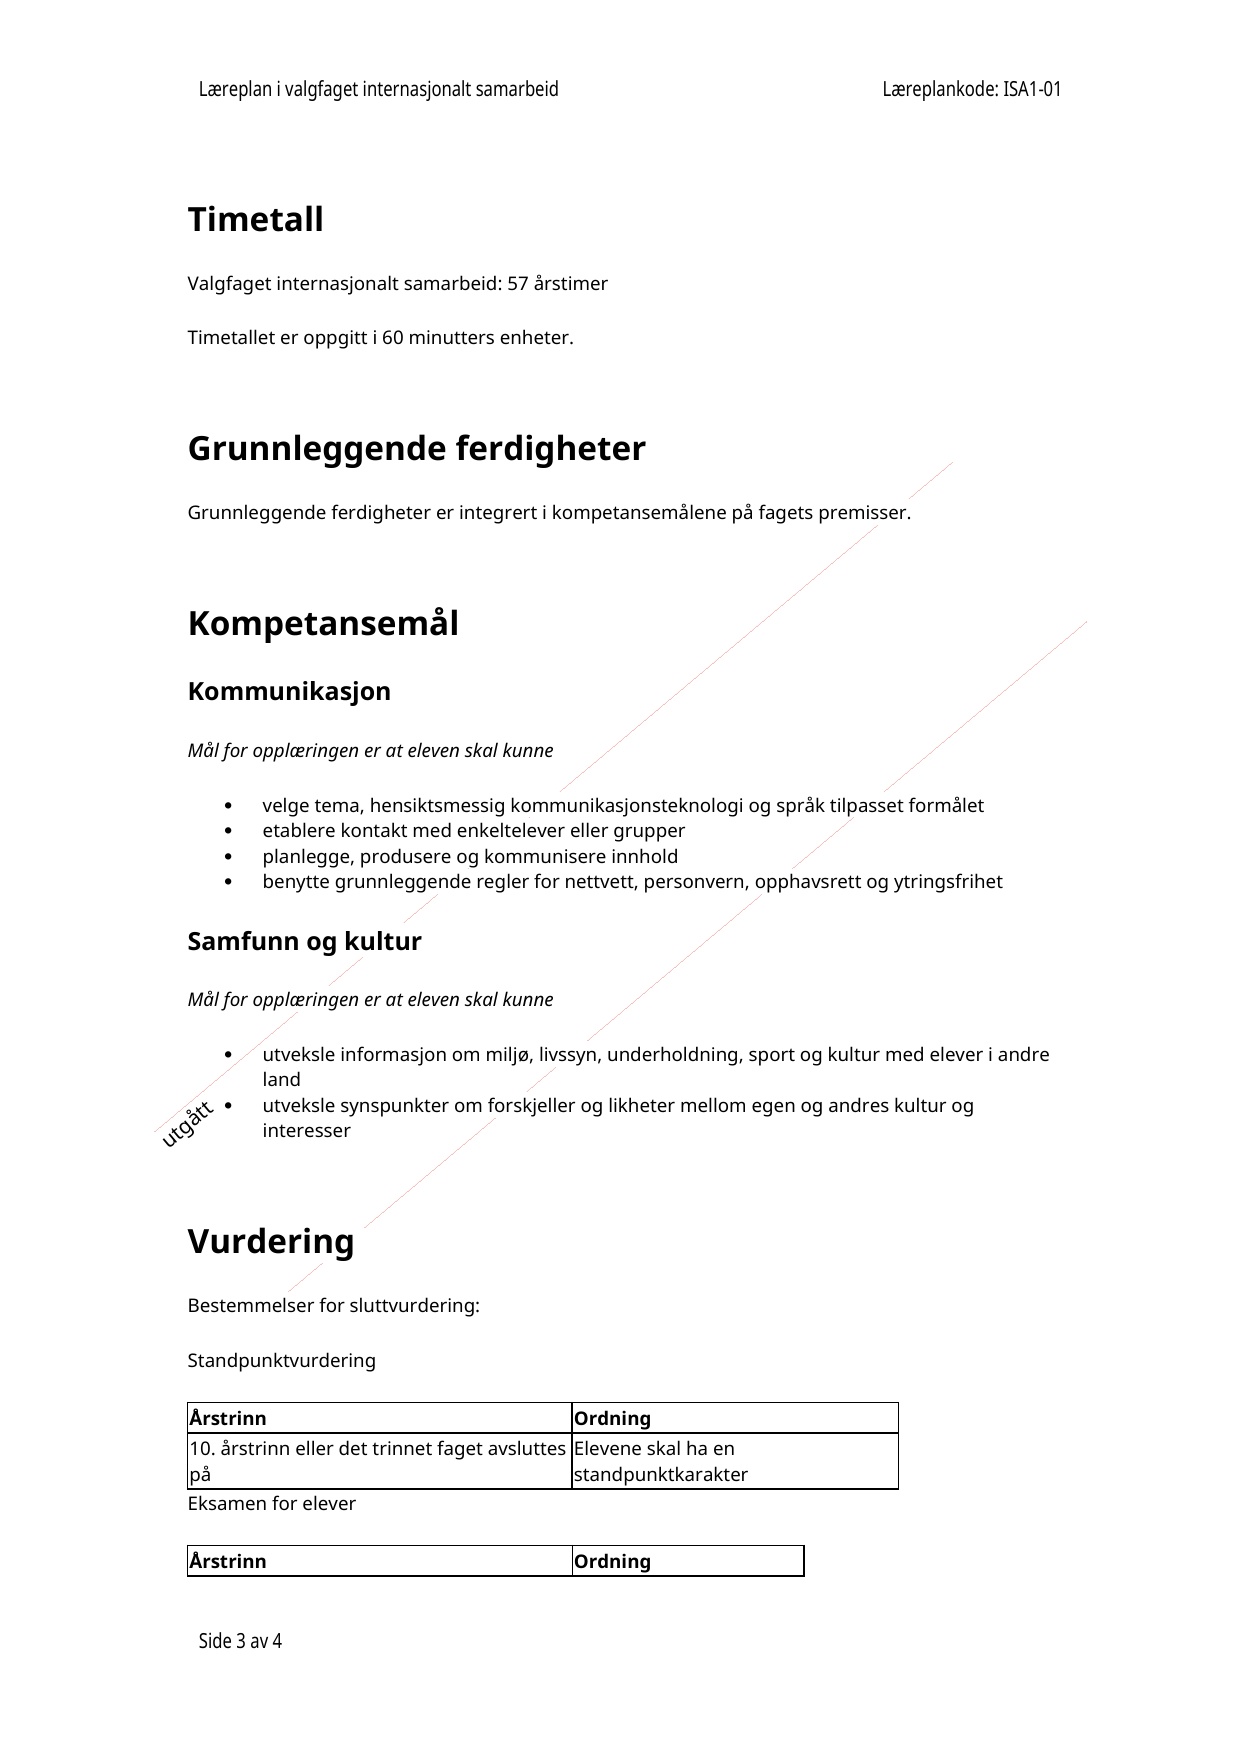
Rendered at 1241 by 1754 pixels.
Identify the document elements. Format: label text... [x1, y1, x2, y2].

list utveksle informasjon om miljø, livssyn, underholdning, sport og kultur med elever i andre land [225, 1042, 263, 1092]
subtitle Samfunn og kultur [689, 923, 1053, 957]
text Mål for opplæringen er at eleven skal kunne [623, 986, 1053, 1012]
subtitle Kompetansemål [736, 554, 1053, 645]
list utveksle informasjon om miljø, livssyn, underholdning, sport og kultur med elever i andre land [301, 1067, 554, 1092]
list utveksle informasjon om miljø, livssyn, underholdning, sport og kultur med elever i andre land [528, 1041, 1053, 1092]
text Bestemmelser for sluttvurdering: [187, 1292, 1053, 1318]
list planlegge, produsere og kommunisere innhold [678, 843, 821, 868]
subtitle Kommunikasjon [661, 674, 1022, 708]
list planlegge, produsere og kommunisere innhold [225, 843, 263, 868]
subtitle Vurdering [187, 1172, 429, 1229]
text Mål for opplæringen er at eleven skal kunne [561, 986, 651, 1012]
subtitle Timetall [333, 150, 1053, 241]
list utveksle synspunkter om forskjeller og likheter mellom egen og andres kultur og interesser [467, 1092, 1053, 1143]
subtitle Kompetansemål [468, 554, 841, 645]
subtitle Kommunikasjon [392, 674, 698, 708]
text Valgfaget internasjonalt samarbeid: 57 årstimer [608, 270, 1053, 296]
text Mål for opplæringen er at eleven skal kunne [561, 737, 623, 763]
text Grunnleggende ferdigheter er integrert i kompetansemålene på fagets premisser. [917, 499, 1053, 525]
list etablere kontakt med enkeltelever eller grupper [824, 817, 1053, 843]
list utveksle synspunkter om forskjeller og likheter mellom egen og andres kultur og interesser [225, 1092, 263, 1143]
list etablere kontakt med enkeltelever eller grupper [225, 817, 528, 843]
list velge tema, hensiktsmessig kommunikasjonsteknologi og språk tilpasset formålet [984, 792, 1053, 817]
list planlegge, produsere og kommunisere innhold [795, 843, 1053, 868]
list benytte grunnleggende regler for nettvett, personvern, opphavsrett og ytringsfrihet [225, 868, 467, 894]
subtitle Grunnleggende ferdigheter [655, 379, 1053, 470]
list etablere kontakt med enkeltelever eller grupper [530, 817, 852, 843]
subtitle Kommunikasjon [985, 674, 1053, 708]
text Timetallet er oppgitt i 60 minutters enheter. [574, 325, 1053, 350]
text Standpunktvurdering [376, 1347, 1053, 1373]
list utveksle synspunkter om forskjeller og likheter mellom egen og andres kultur og interesser [351, 1118, 493, 1143]
subtitle Vurdering [364, 1172, 1053, 1263]
text Eksamen for elever [356, 1490, 1053, 1515]
text Mål for opplæringen er at eleven skal kunne [596, 737, 947, 763]
subtitle Samfunn og kultur [422, 923, 726, 957]
list benytte grunnleggende regler for nettvett, personvern, opphavsrett og ytringsfrihet [793, 868, 1053, 894]
text Mål for opplæringen er at eleven skal kunne [920, 737, 1053, 763]
